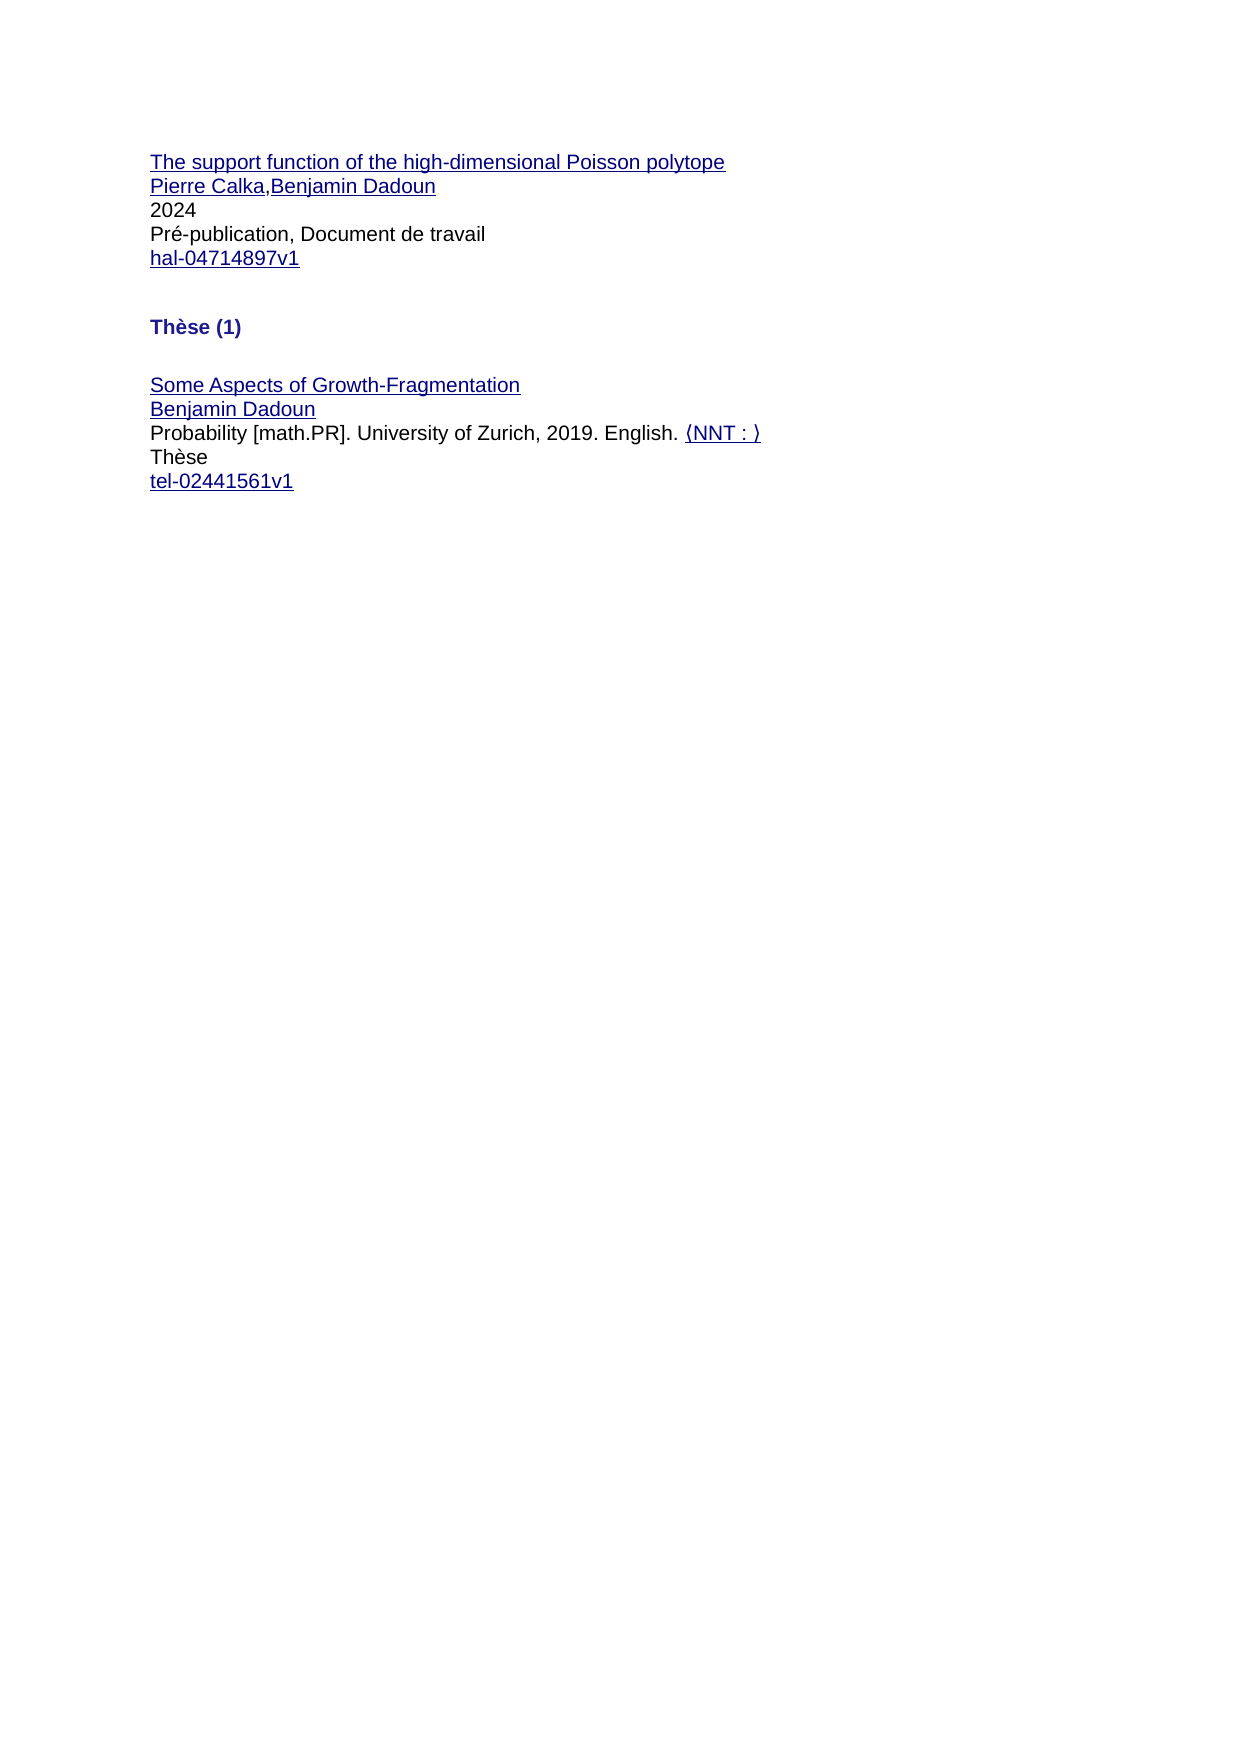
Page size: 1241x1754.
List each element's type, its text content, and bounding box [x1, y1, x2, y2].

subtitle Thèse (1) [150, 314, 1090, 338]
table_header Some Aspects of Growth-Fragmentation Benjamin Dadoun Probability [math.PR]. University of Zurich, 2019. English. ⟨NNT : ⟩ Thèse tel-02441561v1 [150, 373, 1090, 493]
table_header The support function of the high-dimensional Poisson polytope Pierre Calka,Benjamin Dadoun 2024 Pré-publication, Document de travail hal-04714897v1 [150, 150, 1090, 270]
